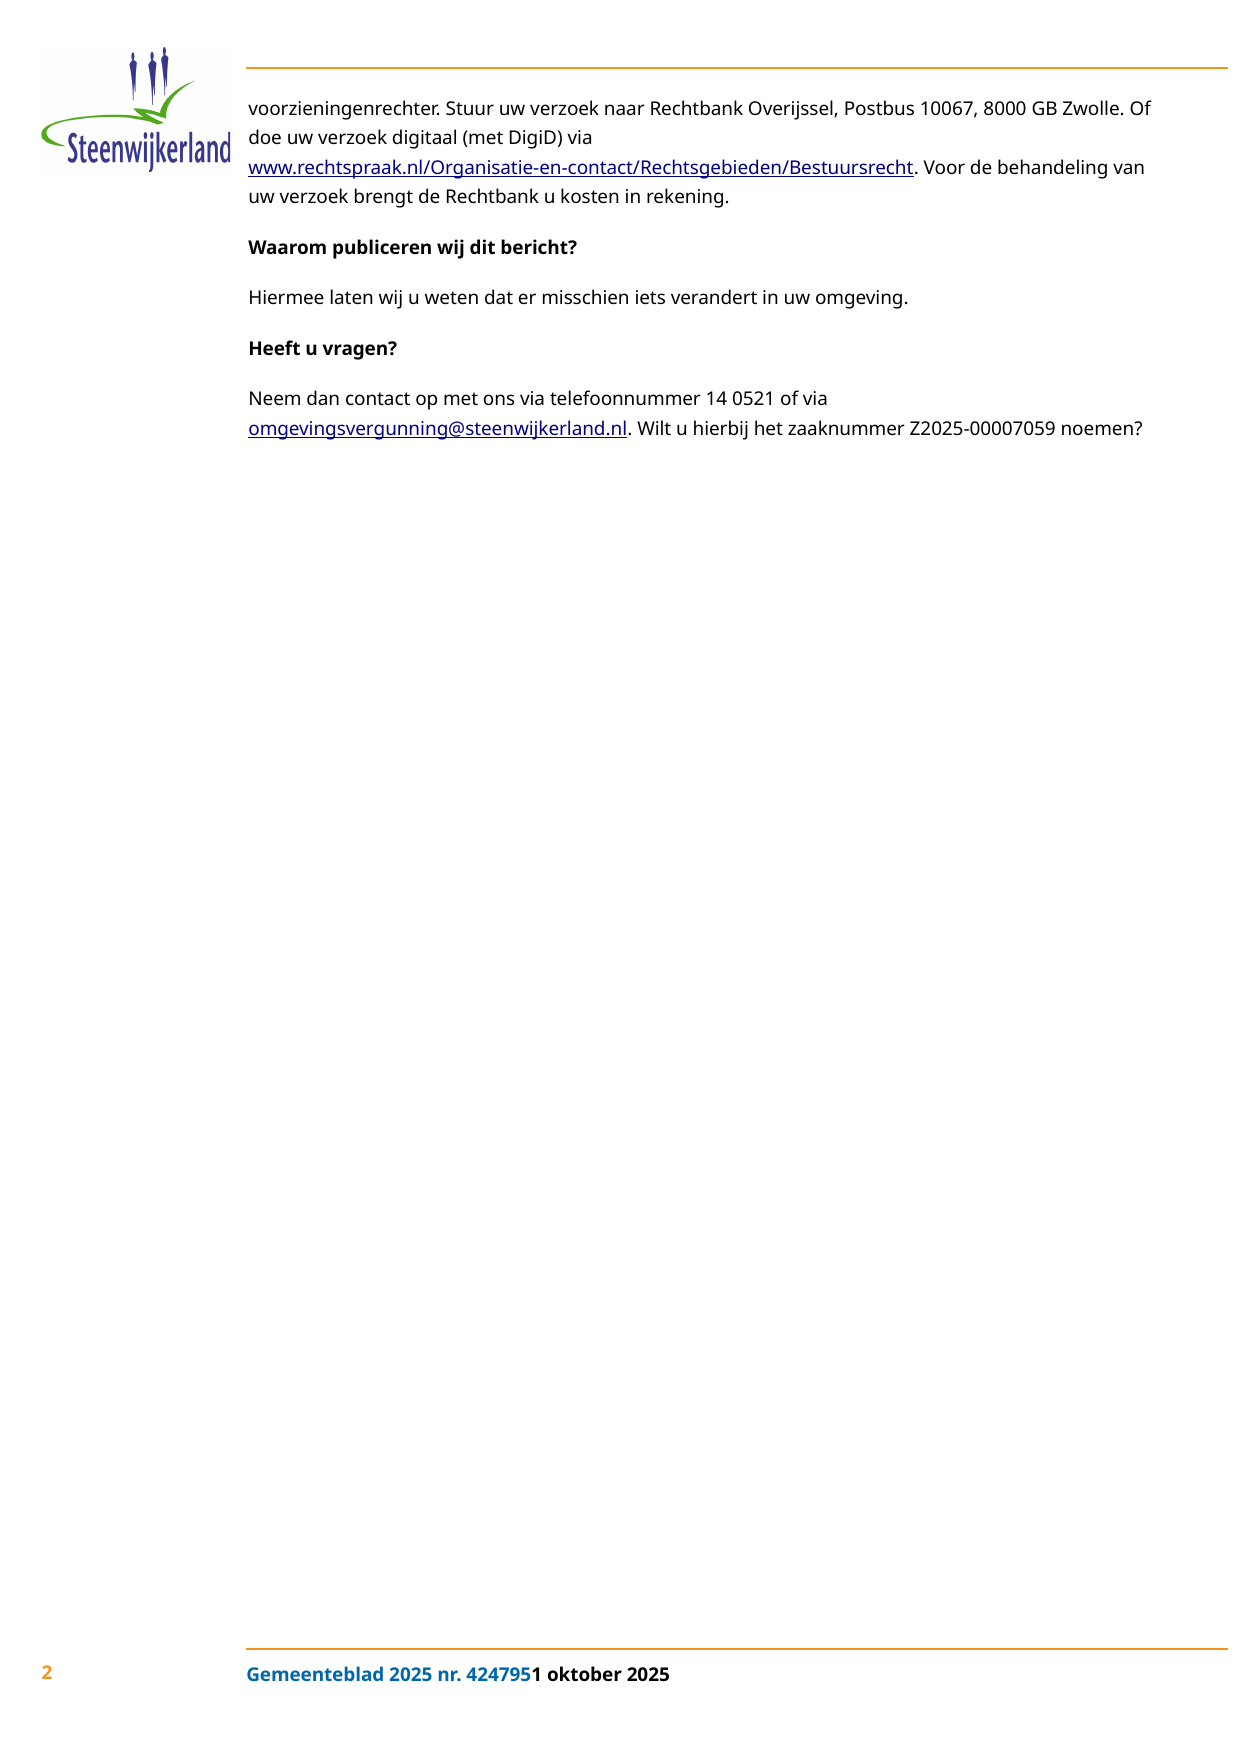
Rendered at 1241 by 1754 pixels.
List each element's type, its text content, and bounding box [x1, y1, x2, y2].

picture [41, 47, 231, 172]
text Heeft u vragen? [248, 335, 1152, 361]
text voorzieningenrechter. Stuur uw verzoek naar Rechtbank Overijssel, Postbus 10067, 8000 GB Zwolle. Of doe uw verzoek digitaal (met DigiD) via www.rechtspraak.nl/Organisatie-en-contact/Rechtsgebieden/Bestuursrecht. Voor de behandeling van uw verzoek brengt de Rechtbank u kosten in rekening. [248, 95, 1152, 209]
text Waarom publiceren wij dit bericht? [248, 234, 1152, 260]
text Neem dan contact op met ons via telefoonnummer 14 0521 of via omgevingsvergunning@steenwijkerland.nl. Wilt u hierbij het zaaknummer Z2025-00007059 noemen? [248, 385, 1152, 441]
text Hiermee laten wij u weten dat er misschien iets verandert in uw omgeving. [248, 284, 1152, 310]
